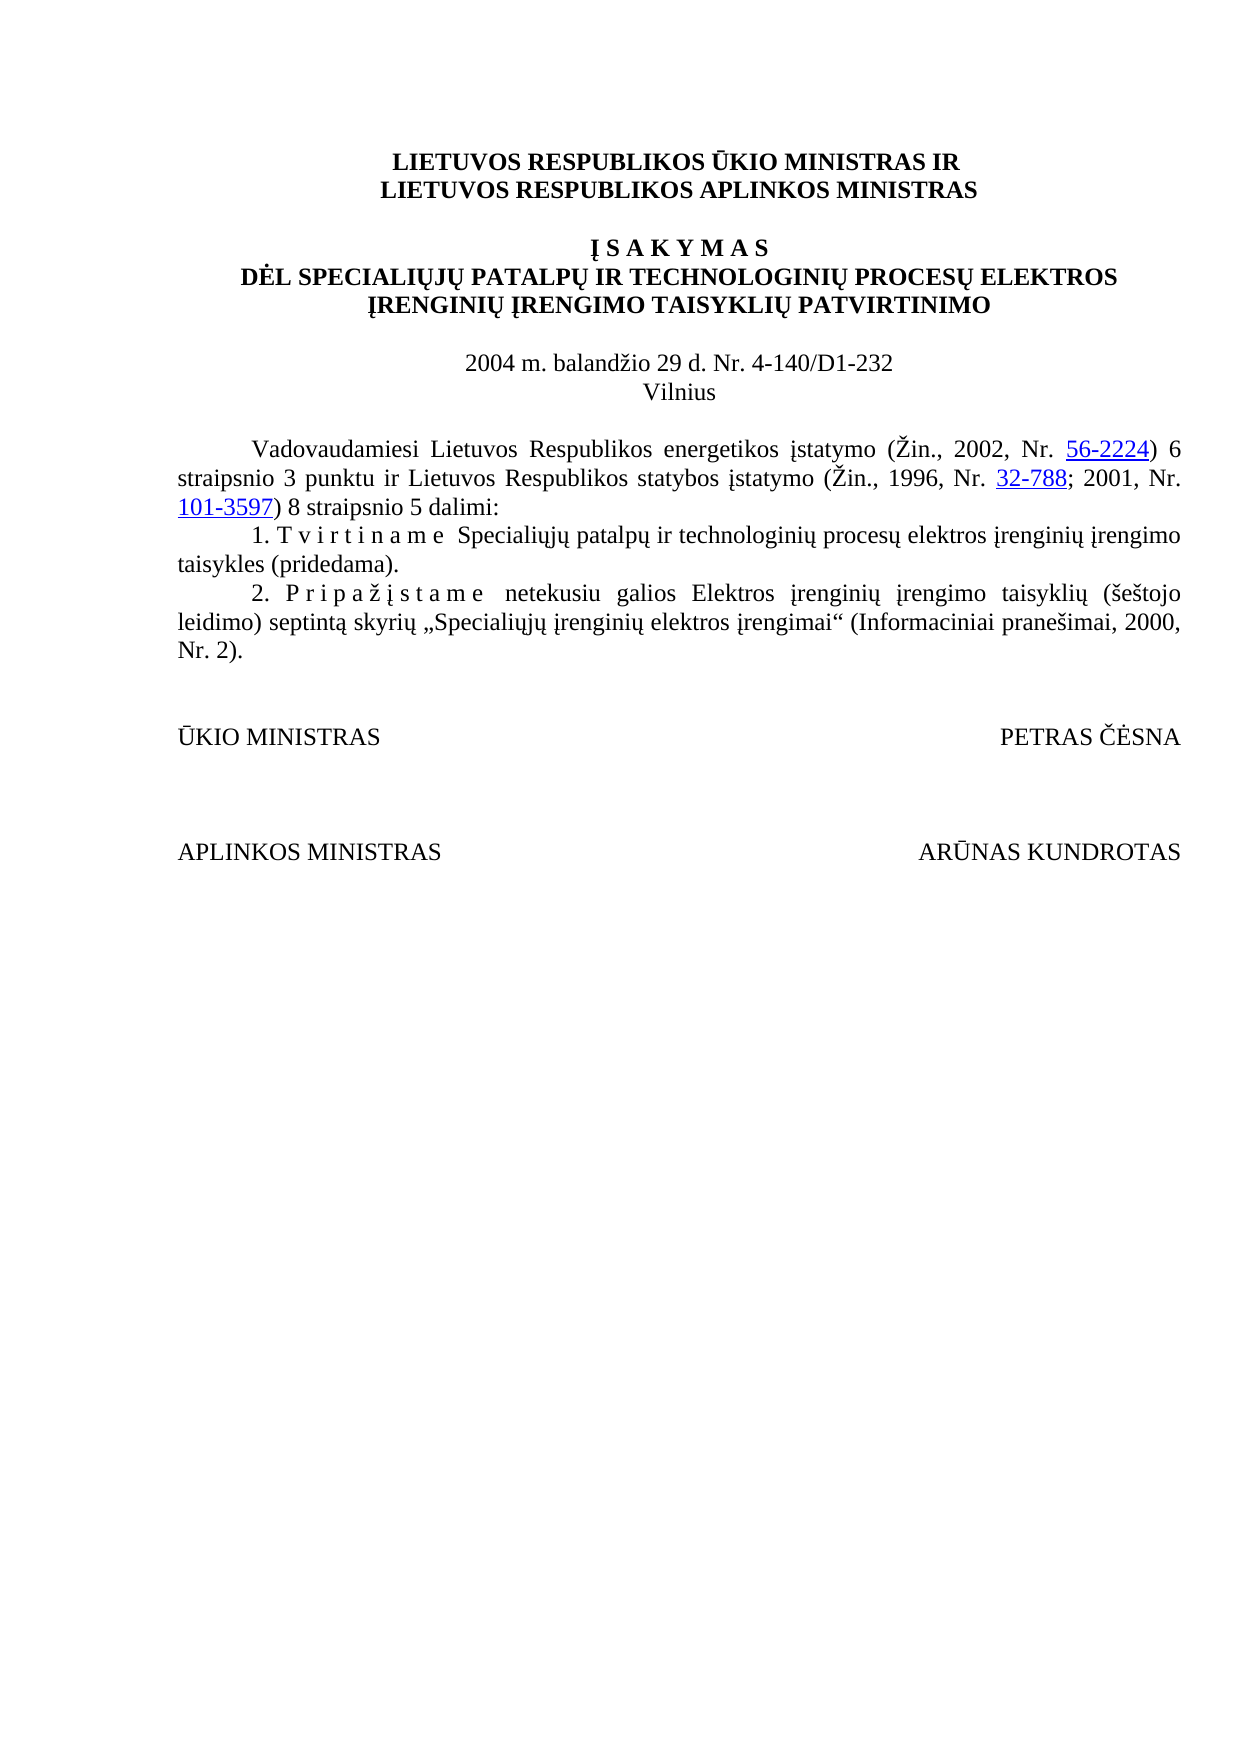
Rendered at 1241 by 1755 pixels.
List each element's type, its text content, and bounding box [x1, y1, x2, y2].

text LIETUVOS RESPUBLIKOS APLINKOS MINISTRAS [177, 176, 1181, 204]
text DĖL SPECIALIŲJŲ PATALPŲ IR TECHNOLOGINIŲ PROCESŲ ELEKTROS ĮRENGINIŲ ĮRENGIMO TAISYKLIŲ PATVIRTINIMO [177, 262, 1181, 319]
text 2. Pripažįstame netekusiu galios Elektros įrenginių įrengimo taisyklių (šeštojo leidimo) septintą skyrių „Specialiųjų įrenginių elektros įrengimai“ (Informaciniai pranešimai, 2000, Nr. 2). [177, 578, 1181, 664]
text ŪKIO MINISTRAS PETRAS ČĖSNA [177, 722, 1181, 751]
text APLINKOS MINISTRAS ARŪNAS KUNDROTAS [177, 837, 1181, 866]
text LIETUVOS RESPUBLIKOS ŪKIO MINISTRAS IR [177, 147, 1181, 176]
text 2004 m. balandžio 29 d. Nr. 4-140/D1-232 [177, 348, 1181, 377]
text Vadovaudamiesi Lietuvos Respublikos energetikos įstatymo (Žin., 2002, Nr. 56-2224) 6 straipsnio 3 punktu ir Lietuvos Respublikos statybos įstatymo (Žin., 1996, Nr. 32-788; 2001, Nr. 101-3597) 8 straipsnio 5 dalimi: [177, 434, 1181, 521]
text 1. Tvirtiname Specialiųjų patalpų ir technologinių procesų elektros įrenginių įrengimo taisykles (pridedama). [177, 521, 1181, 578]
text Į S A K Y M A S [177, 233, 1181, 262]
text Vilnius [177, 377, 1181, 406]
